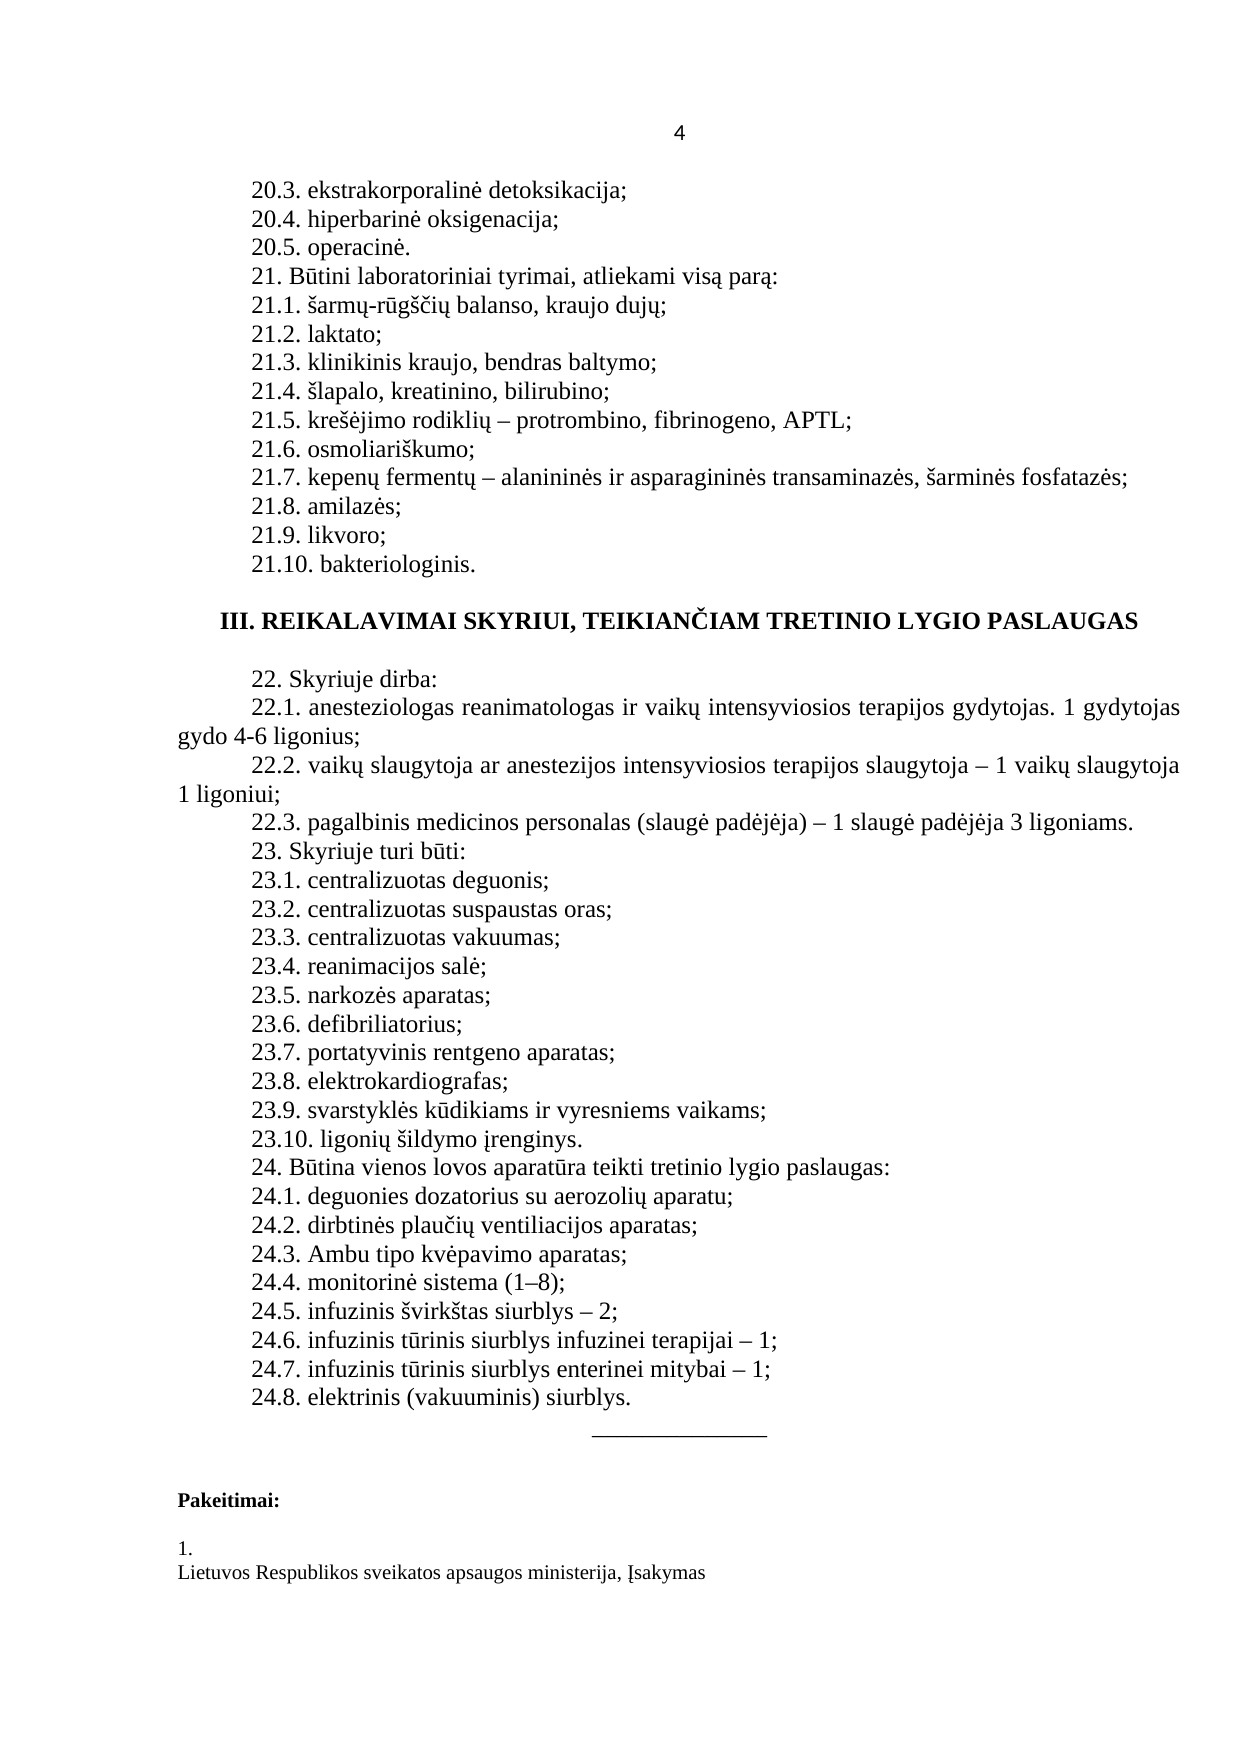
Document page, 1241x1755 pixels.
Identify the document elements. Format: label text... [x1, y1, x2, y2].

text 21.10. bakteriologinis. [177, 549, 1181, 577]
text 24.2. dirbtinės plaučių ventiliacijos aparatas; [177, 1210, 1181, 1239]
text Lietuvos Respublikos sveikatos apsaugos ministerija, Įsakymas [177, 1560, 1181, 1584]
text 22. Skyriuje dirba: [177, 664, 1181, 692]
text ______________ [177, 1411, 1181, 1440]
text 21.4. šlapalo, kreatinino, bilirubino; [177, 376, 1181, 405]
text 23.7. portatyvinis rentgeno aparatas; [177, 1037, 1181, 1066]
text 24.7. infuzinis tūrinis siurblys enterinei mitybai – 1; [177, 1354, 1181, 1382]
text 24. Būtina vienos lovos aparatūra teikti tretinio lygio paslaugas: [177, 1152, 1181, 1181]
text 23.2. centralizuotas suspaustas oras; [177, 894, 1181, 922]
text 23. Skyriuje turi būti: [177, 836, 1181, 865]
text 24.3. Ambu tipo kvėpavimo aparatas; [177, 1239, 1181, 1267]
text 24.6. infuzinis tūrinis siurblys infuzinei terapijai – 1; [177, 1325, 1181, 1354]
text 23.9. svarstyklės kūdikiams ir vyresniems vaikams; [177, 1095, 1181, 1124]
text Pakeitimai: [177, 1488, 1181, 1512]
text 21. Būtini laboratoriniai tyrimai, atliekami visą parą: [177, 261, 1181, 290]
text 20.4. hiperbarinė oksigenacija; [177, 204, 1181, 232]
text 21.7. kepenų fermentų – alanininės ir asparagininės transaminazės, šarminės fosfatazės; [177, 462, 1181, 491]
text 21.5. krešėjimo rodiklių – protrombino, fibrinogeno, APTL; [177, 405, 1181, 434]
text 21.9. likvoro; [177, 520, 1181, 549]
text 21.8. amilazės; [177, 491, 1181, 520]
text 24.4. monitorinė sistema (1–8); [177, 1267, 1181, 1296]
text 22.3. pagalbinis medicinos personalas (slaugė padėjėja) – 1 slaugė padėjėja 3 ligoniams. [177, 807, 1181, 836]
text 24.1. deguonies dozatorius su aerozolių aparatu; [177, 1181, 1181, 1210]
text 23.5. narkozės aparatas; [177, 980, 1181, 1009]
text 23.10. ligonių šildymo įrenginys. [177, 1124, 1181, 1152]
text 21.1. šarmų-rūgščių balanso, kraujo dujų; [177, 290, 1181, 319]
text 24.8. elektrinis (vakuuminis) siurblys. [177, 1382, 1181, 1411]
text 23.3. centralizuotas vakuumas; [177, 922, 1181, 951]
text III. REIKALAVIMAI SKYRIUI, TEIKIANČIAM TRETINIO LYGIO PASLAUGAS [177, 606, 1181, 635]
text 23.8. elektrokardiografas; [177, 1066, 1181, 1095]
text 23.1. centralizuotas deguonis; [177, 865, 1181, 894]
text 22.1. anesteziologas reanimatologas ir vaikų intensyviosios terapijos gydytojas. 1 gydytojas gydo 4-6 ligonius; [177, 692, 1181, 750]
text 20.3. ekstrakorporalinė detoksikacija; [177, 175, 1181, 204]
text 21.3. klinikinis kraujo, bendras baltymo; [177, 347, 1181, 376]
text 23.4. reanimacijos salė; [177, 951, 1181, 980]
text 21.2. laktato; [177, 319, 1181, 347]
text 23.6. defibriliatorius; [177, 1009, 1181, 1037]
text 20.5. operacinė. [177, 232, 1181, 261]
text 24.5. infuzinis švirkštas siurblys – 2; [177, 1296, 1181, 1325]
text 21.6. osmoliariškumo; [177, 434, 1181, 462]
text 1. [177, 1536, 1181, 1560]
text 22.2. vaikų slaugytoja ar anestezijos intensyviosios terapijos slaugytoja – 1 vaikų slaugytoja 1 ligoniui; [177, 750, 1181, 807]
